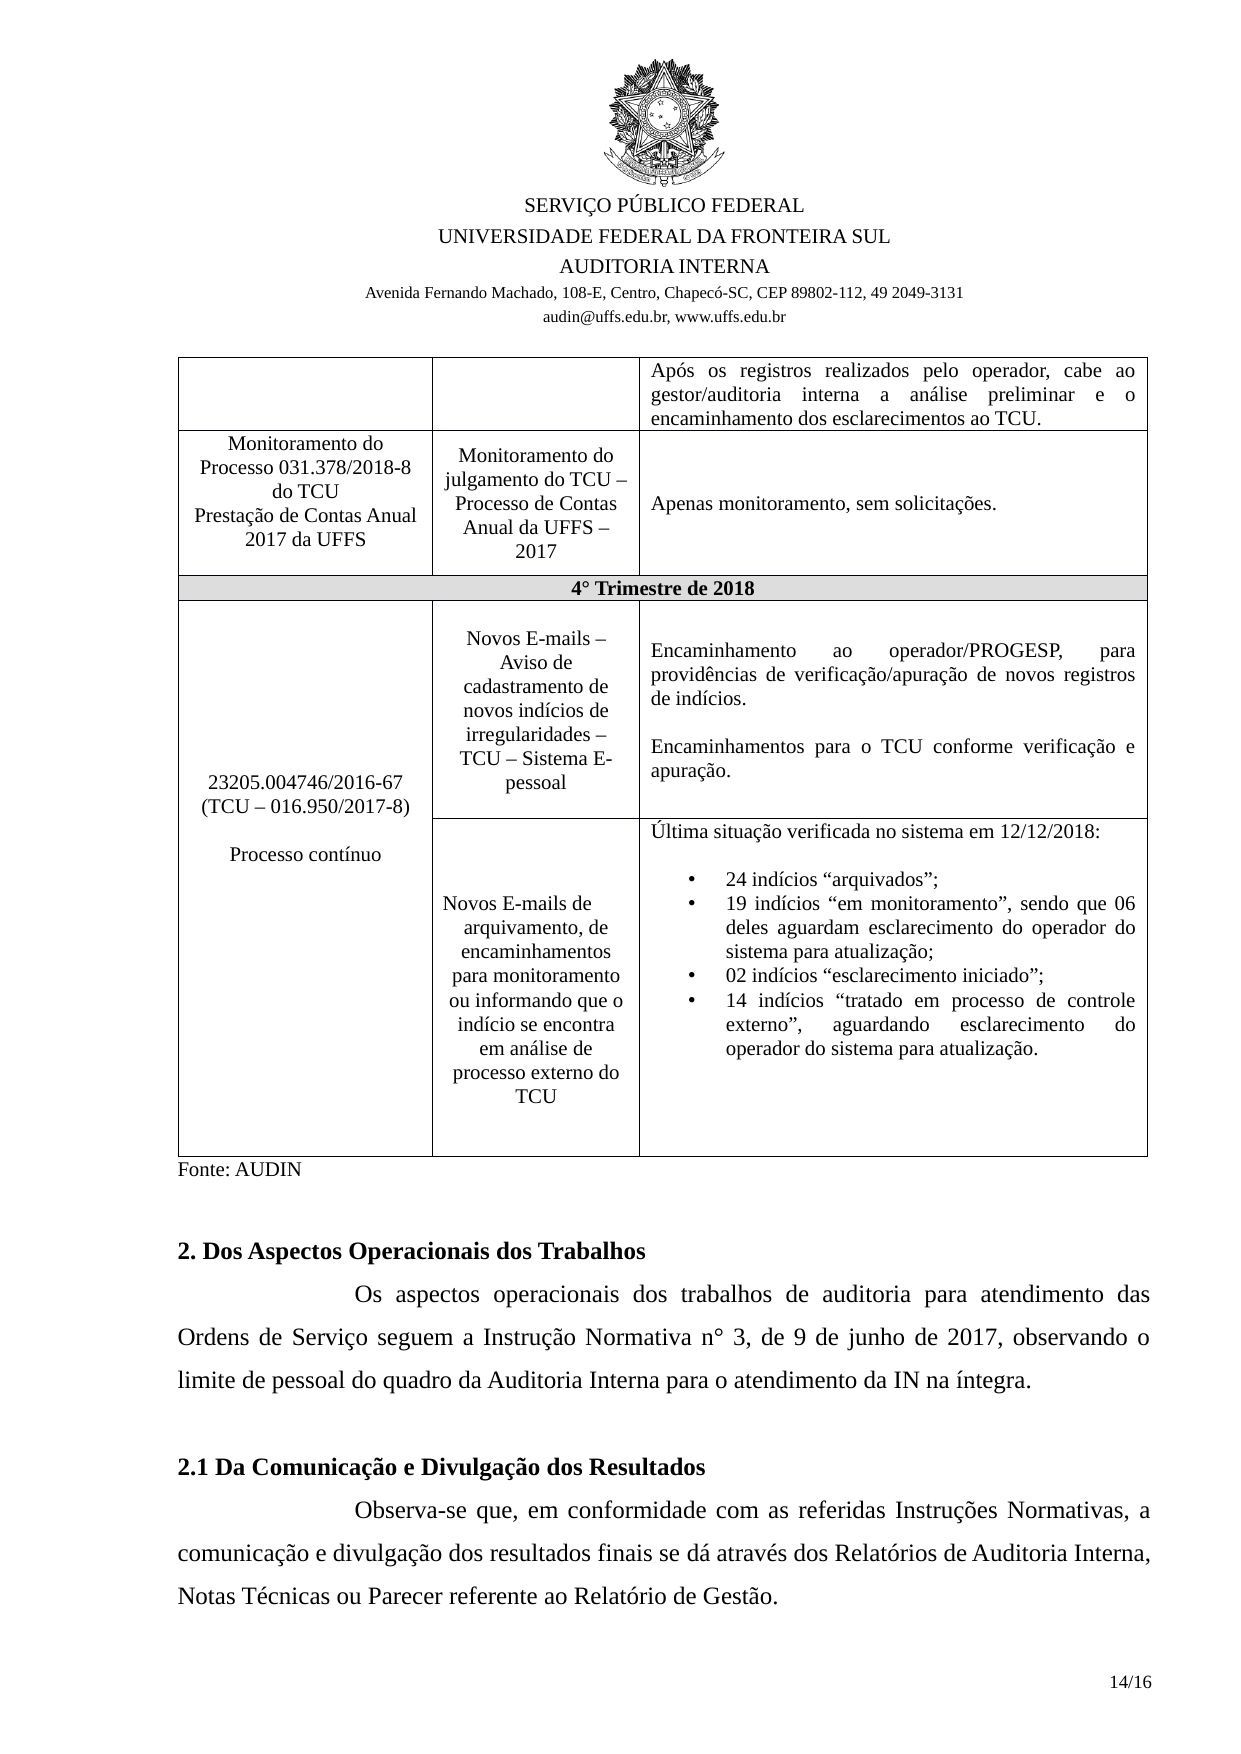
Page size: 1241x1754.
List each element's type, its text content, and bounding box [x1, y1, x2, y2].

subtitle 2.1 Da Comunicação e Divulgação dos Resultados [177, 1452, 1152, 1481]
table_cell Apenas monitoramento, sem solicitações. [640, 431, 1147, 575]
text Os aspectos operacionais dos trabalhos de auditoria para atendimento das Ordens de Serviço seguem a Instrução Normativa n° 3, de 9 de junho de 2017, observando o limite de pessoal do quadro da Auditoria Interna para o atendimento da IN na íntegra. [177, 1279, 1152, 1394]
table_cell Encaminhamento ao operador/PROGESP, para providências de verificação/apuração de novos registros de indícios. Encaminhamentos para o TCU conforme verificação e apuração. [640, 601, 1147, 818]
subtitle 2. Dos Aspectos Operacionais dos Trabalhos [177, 1236, 1152, 1265]
text Fonte: AUDIN [177, 1157, 1152, 1181]
table_cell Última situação verificada no sistema em 12/12/2018: 24 indícios “arquivados”; 19 indícios “em monitoramento”, sendo que 06 deles aguardam esclarecimento do operador do sistema para atualização; 02 indícios “esclarecimento iniciado”; 14 indícios “tratado em processo de controle externo”, aguardando esclarecimento do operador do sistema para atualização. [640, 819, 1147, 1156]
table_cell [179, 358, 432, 430]
table_cell Monitoramento do julgamento do TCU – Processo de Contas Anual da UFFS – 2017 [433, 431, 639, 575]
table_cell Monitoramento do Processo 031.378/2018-8 do TCU Prestação de Contas Anual 2017 da UFFS [179, 431, 432, 575]
table_cell Após os registros realizados pelo operador, cabe ao gestor/auditoria interna a análise preliminar e o encaminhamento dos esclarecimentos ao TCU. [640, 358, 1147, 430]
table_cell Novos E-mails de arquivamento, de encaminhamentos para monitoramento ou informando que o indício se encontra em análise de processo externo do TCU [433, 819, 639, 1156]
table_cell 23205.004746/2016-67 (TCU – 016.950/2017-8) Processo contínuo [179, 601, 432, 1156]
table_cell Novos E-mails – Aviso de cadastramento de novos indícios de irregularidades – TCU – Sistema E-pessoal [433, 601, 639, 818]
text Observa-se que, em conformidade com as referidas Instruções Normativas, a comunicação e divulgação dos resultados finais se dá através dos Relatórios de Auditoria Interna, Notas Técnicas ou Parecer referente ao Relatório de Gestão. [177, 1495, 1152, 1610]
table_cell [433, 358, 639, 430]
table_cell 4° Trimestre de 2018 [179, 576, 1147, 600]
